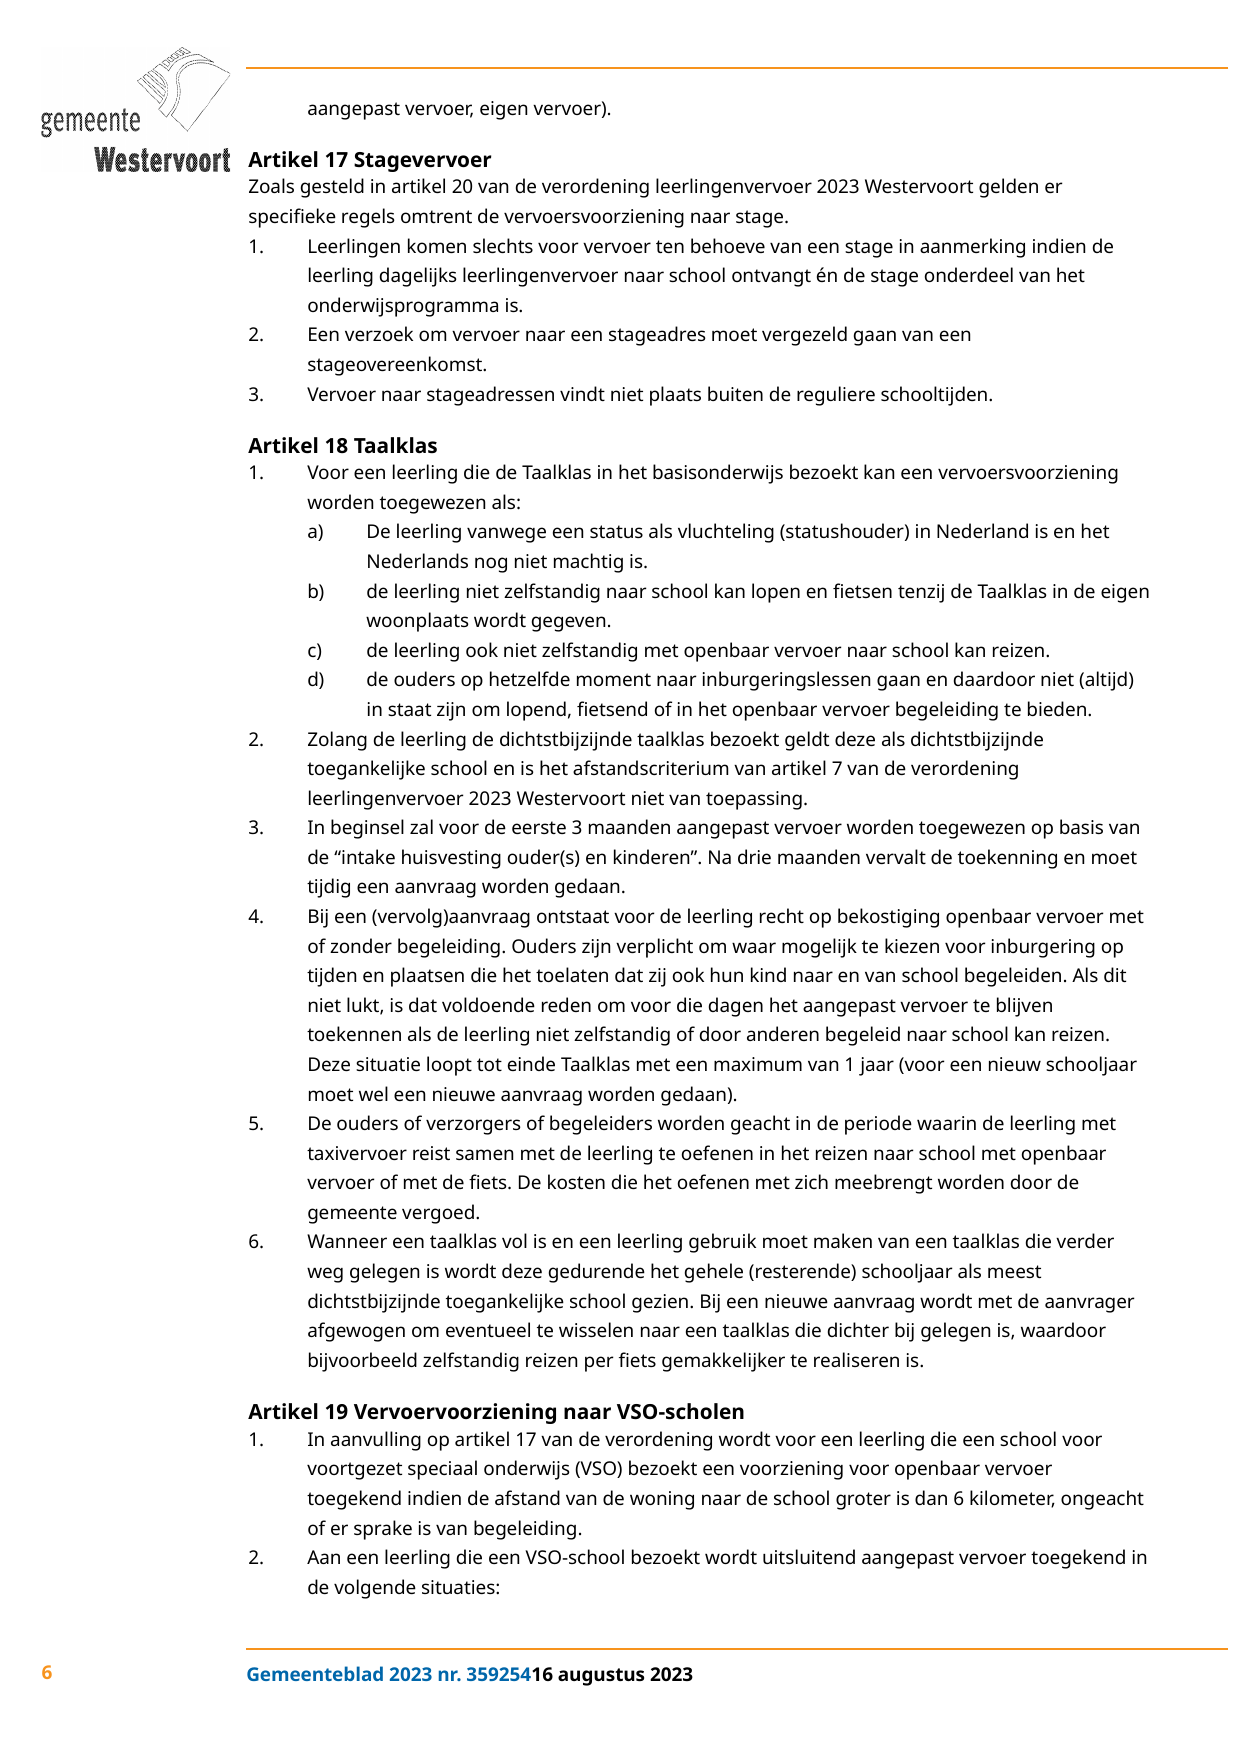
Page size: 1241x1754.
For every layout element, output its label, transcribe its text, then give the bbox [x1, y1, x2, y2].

text Artikel 17 Stagevervoer [248, 145, 1152, 174]
list In beginsel zal voor de eerste 3 maanden aangepast vervoer worden toegewezen op basis van de “intake huisvesting ouder(s) en kinderen”. Na drie maanden vervalt de toekenning en moet tijdig een aanvraag worden gedaan. [248, 814, 1152, 899]
list In aanvulling op artikel 17 van de verordening wordt voor een leerling die een school voor voortgezet speciaal onderwijs (VSO) bezoekt een voorziening voor openbaar vervoer toegekend indien de afstand van de woning naar de school groter is dan 6 kilometer, ongeacht of er sprake is van begeleiding. [248, 1426, 1152, 1540]
list Wanneer een taalklas vol is en een leerling gebruik moet maken van een taalklas die verder weg gelegen is wordt deze gedurende het gehele (resterende) schooljaar als meest dichtstbijzijnde toegankelijke school gezien. Bij een nieuwe aanvraag wordt met de aanvrager afgewogen om eventueel te wisselen naar een taalklas die dichter bij gelegen is, waardoor bijvoorbeeld zelfstandig reizen per fiets gemakkelijker te realiseren is. [248, 1229, 1152, 1373]
list aangepast vervoer, eigen vervoer). [248, 95, 1152, 121]
text Artikel 18 Taalklas [248, 431, 1152, 459]
list Vervoer naar stageadressen vindt niet plaats buiten de reguliere schooltijden. [248, 381, 1152, 406]
text Zoals gesteld in artikel 20 van de verordening leerlingenvervoer 2023 Westervoort gelden er specifieke regels omtrent de vervoersvoorziening naar stage. [248, 174, 1152, 229]
list de ouders op hetzelfde moment naar inburgeringslessen gaan en daardoor niet (altijd) in staat zijn om lopend, fietsend of in het openbaar vervoer begeleiding te bieden. [307, 667, 1152, 722]
picture [41, 47, 231, 172]
list Een verzoek om vervoer naar een stageadres moet vergezeld gaan van een stageovereenkomst. [248, 322, 1152, 377]
list de leerling niet zelfstandig naar school kan lopen en fietsen tenzij de Taalklas in de eigen woonplaats wordt gegeven. [307, 578, 1152, 633]
list Leerlingen komen slechts voor vervoer ten behoeve van een stage in aanmerking indien de leerling dagelijks leerlingenvervoer naar school ontvangt én de stage onderdeel van het onderwijsprogramma is. [248, 233, 1152, 318]
list Voor een leerling die de Taalklas in het basisonderwijs bezoekt kan een vervoersvoorziening worden toegewezen als: [248, 459, 1152, 515]
list Bij een (vervolg)aanvraag ontstaat voor de leerling recht op bekostiging openbaar vervoer met of zonder begeleiding. Ouders zijn verplicht om waar mogelijk te kiezen voor inburgering op tijden en plaatsen die het toelaten dat zij ook hun kind naar en van school begeleiden. Als dit niet lukt, is dat voldoende reden om voor die dagen het aangepast vervoer te blijven toekennen als de leerling niet zelfstandig of door anderen begeleid naar school kan reizen. Deze situatie loopt tot einde Taalklas met een maximum van 1 jaar (voor een nieuw schooljaar moet wel een nieuwe aanvraag worden gedaan). [248, 903, 1152, 1107]
list De leerling vanwege een status als vluchteling (statushouder) in Nederland is en het Nederlands nog niet machtig is. [307, 519, 1152, 574]
text Artikel 19 Vervoervoorziening naar VSO-scholen [248, 1397, 1152, 1426]
list de leerling ook niet zelfstandig met openbaar vervoer naar school kan reizen. [307, 637, 1152, 663]
list Aan een leerling die een VSO-school bezoekt wordt uitsluitend aangepast vervoer toegekend in de volgende situaties: [248, 1544, 1152, 1599]
list De ouders of verzorgers of begeleiders worden geacht in de periode waarin de leerling met taxivervoer reist samen met de leerling te oefenen in het reizen naar school met openbaar vervoer of met de fiets. De kosten die het oefenen met zich meebrengt worden door de gemeente vergoed. [248, 1110, 1152, 1225]
list Zolang de leerling de dichtstbijzijnde taalklas bezoekt geldt deze als dichtstbijzijnde toegankelijke school en is het afstandscriterium van artikel 7 van de verordening leerlingenvervoer 2023 Westervoort niet van toepassing. [248, 726, 1152, 811]
